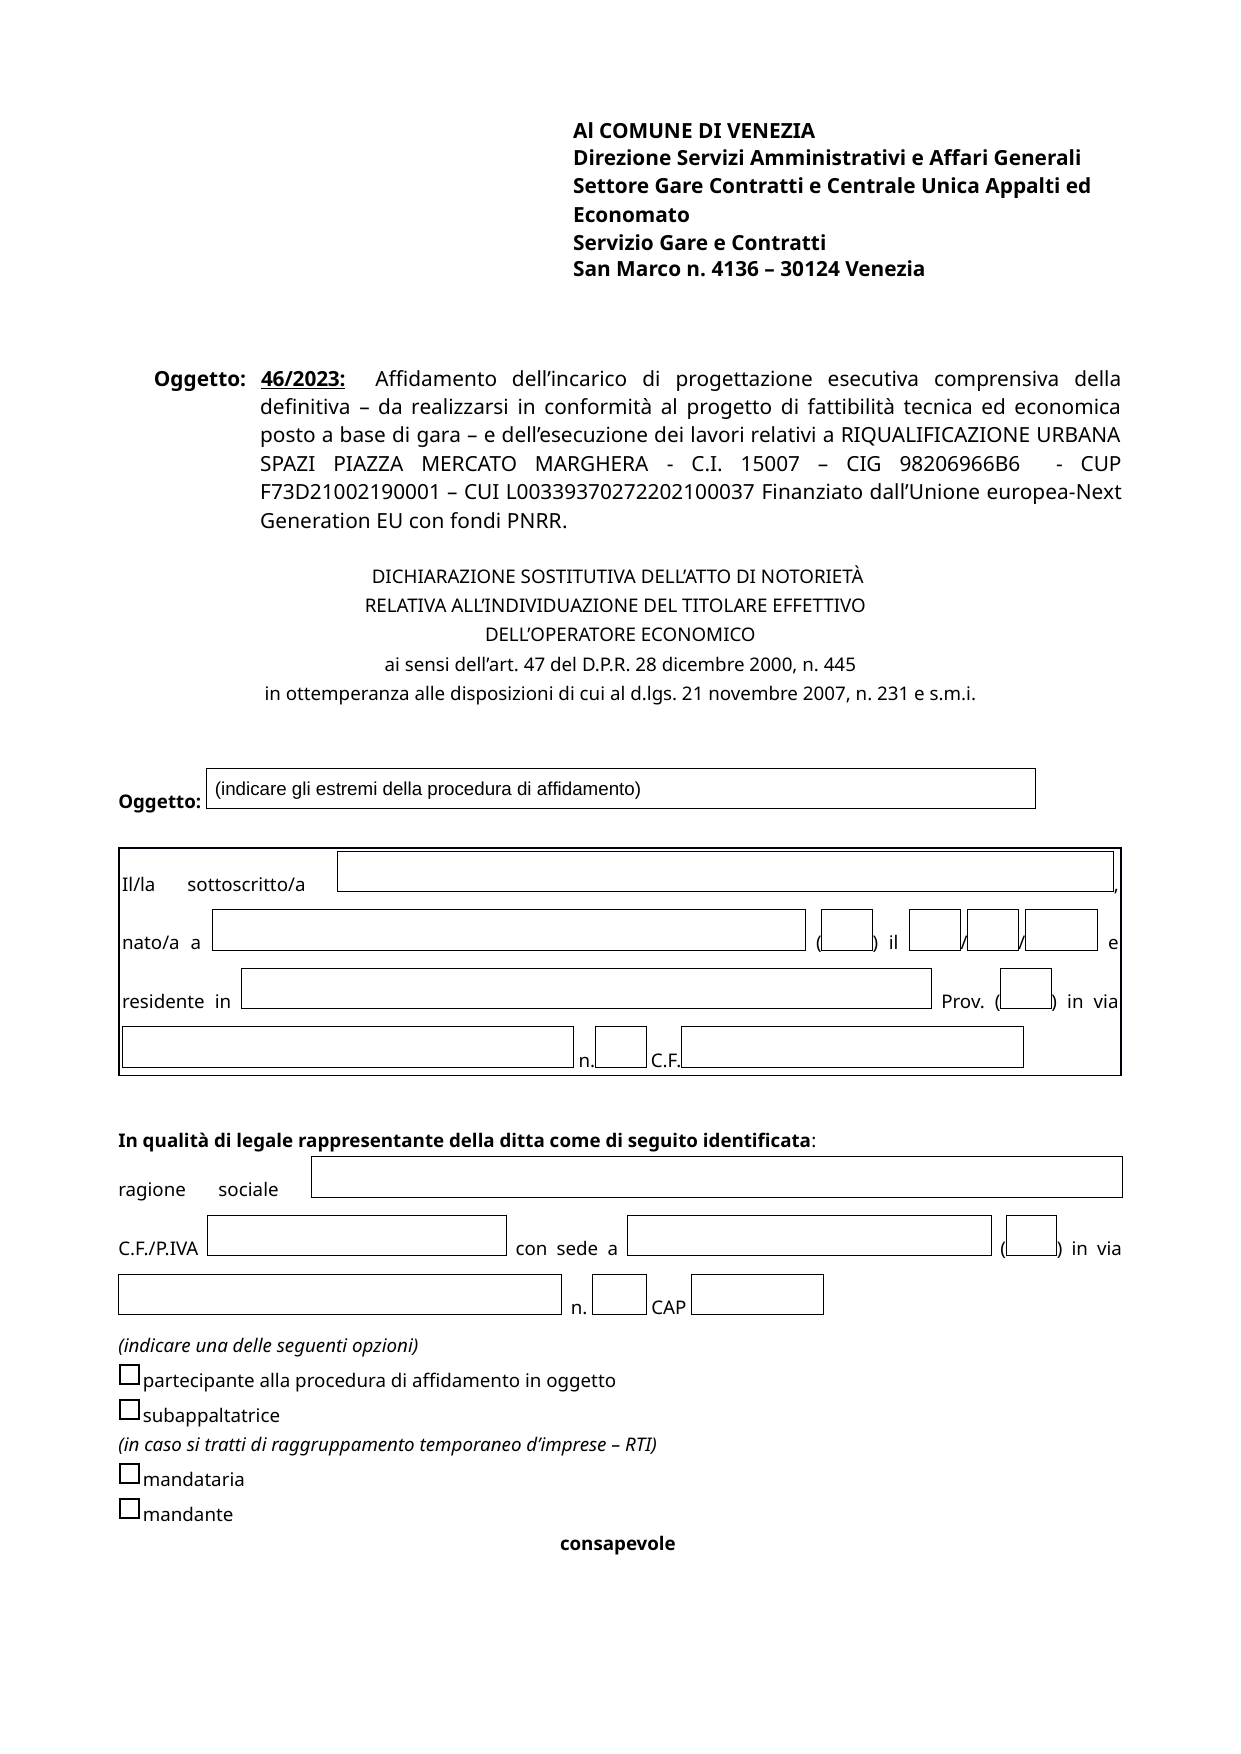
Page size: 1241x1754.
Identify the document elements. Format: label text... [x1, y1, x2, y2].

text mandataria [118, 1461, 1122, 1492]
text in ottemperanza alle disposizioni di cui al d.lgs. 21 novembre 2007, n. 231 e s.m.i. [118, 680, 1122, 706]
text partecipante alla procedura di affidamento in oggetto [118, 1362, 1122, 1393]
text Oggetto: 46/2023: Affidamento dell’incarico di progettazione esecutiva comprensiva della definitiva – da realizzarsi in conformità al progetto di fattibilità tecnica ed economica posto a base di gara – e dell’esecuzione dei lavori relativi a RIQUALIFICAZIONE URBANA SPAZI PIAZZA MERCATO MARGHERA - C.I. 15007 – CIG 98206966B6 - CUP F73D21002190001 – CUI L00339370272202100037 Finanziato dall’Unione europea-Next Generation EU con fondi PNRR. [154, 364, 1122, 534]
text mandante [118, 1496, 1122, 1527]
text DELL’OPERATORE ECONOMICO [118, 622, 1122, 647]
list Servizio Gare e Contratti [573, 228, 1122, 257]
list San Marco n. 4136 – 30124 Venezia [236, 257, 1122, 282]
text consapevole [118, 1530, 1122, 1556]
text Oggetto: [118, 768, 1122, 814]
text In qualità di legale rappresentante della ditta come di seguito identificata: [118, 1127, 1122, 1153]
list Direzione Servizi Amministrativi e Affari Generali [573, 143, 1122, 172]
list Economato [573, 200, 1122, 228]
subtitle Il/la sottoscritto/a , nato/a a () il // e residente in Prov. () in via n. C.F. [120, 849, 1120, 1075]
text (in caso si tratti di raggruppamento temporaneo d’imprese – RTI) [118, 1431, 1122, 1457]
list Al COMUNE DI VENEZIA [236, 118, 1122, 143]
text ai sensi dell’art. 47 del D.P.R. 28 dicembre 2000, n. 445 [118, 651, 1122, 676]
text subappaltatrice [118, 1396, 1122, 1428]
text ragione sociale C.F./P.IVA con sede a () in via n. CAP [118, 1156, 1122, 1319]
list Settore Gare Contratti e Centrale Unica Appalti ed [573, 172, 1122, 200]
text (indicare una delle seguenti opzioni) [118, 1332, 1122, 1358]
text RELATIVA ALL’INDIVIDUAZIONE DEL TITOLARE EFFETTIVO [118, 592, 1122, 618]
text DICHIARAZIONE SOSTITUTIVA DELL’ATTO DI NOTORIETÀ [118, 563, 1122, 589]
